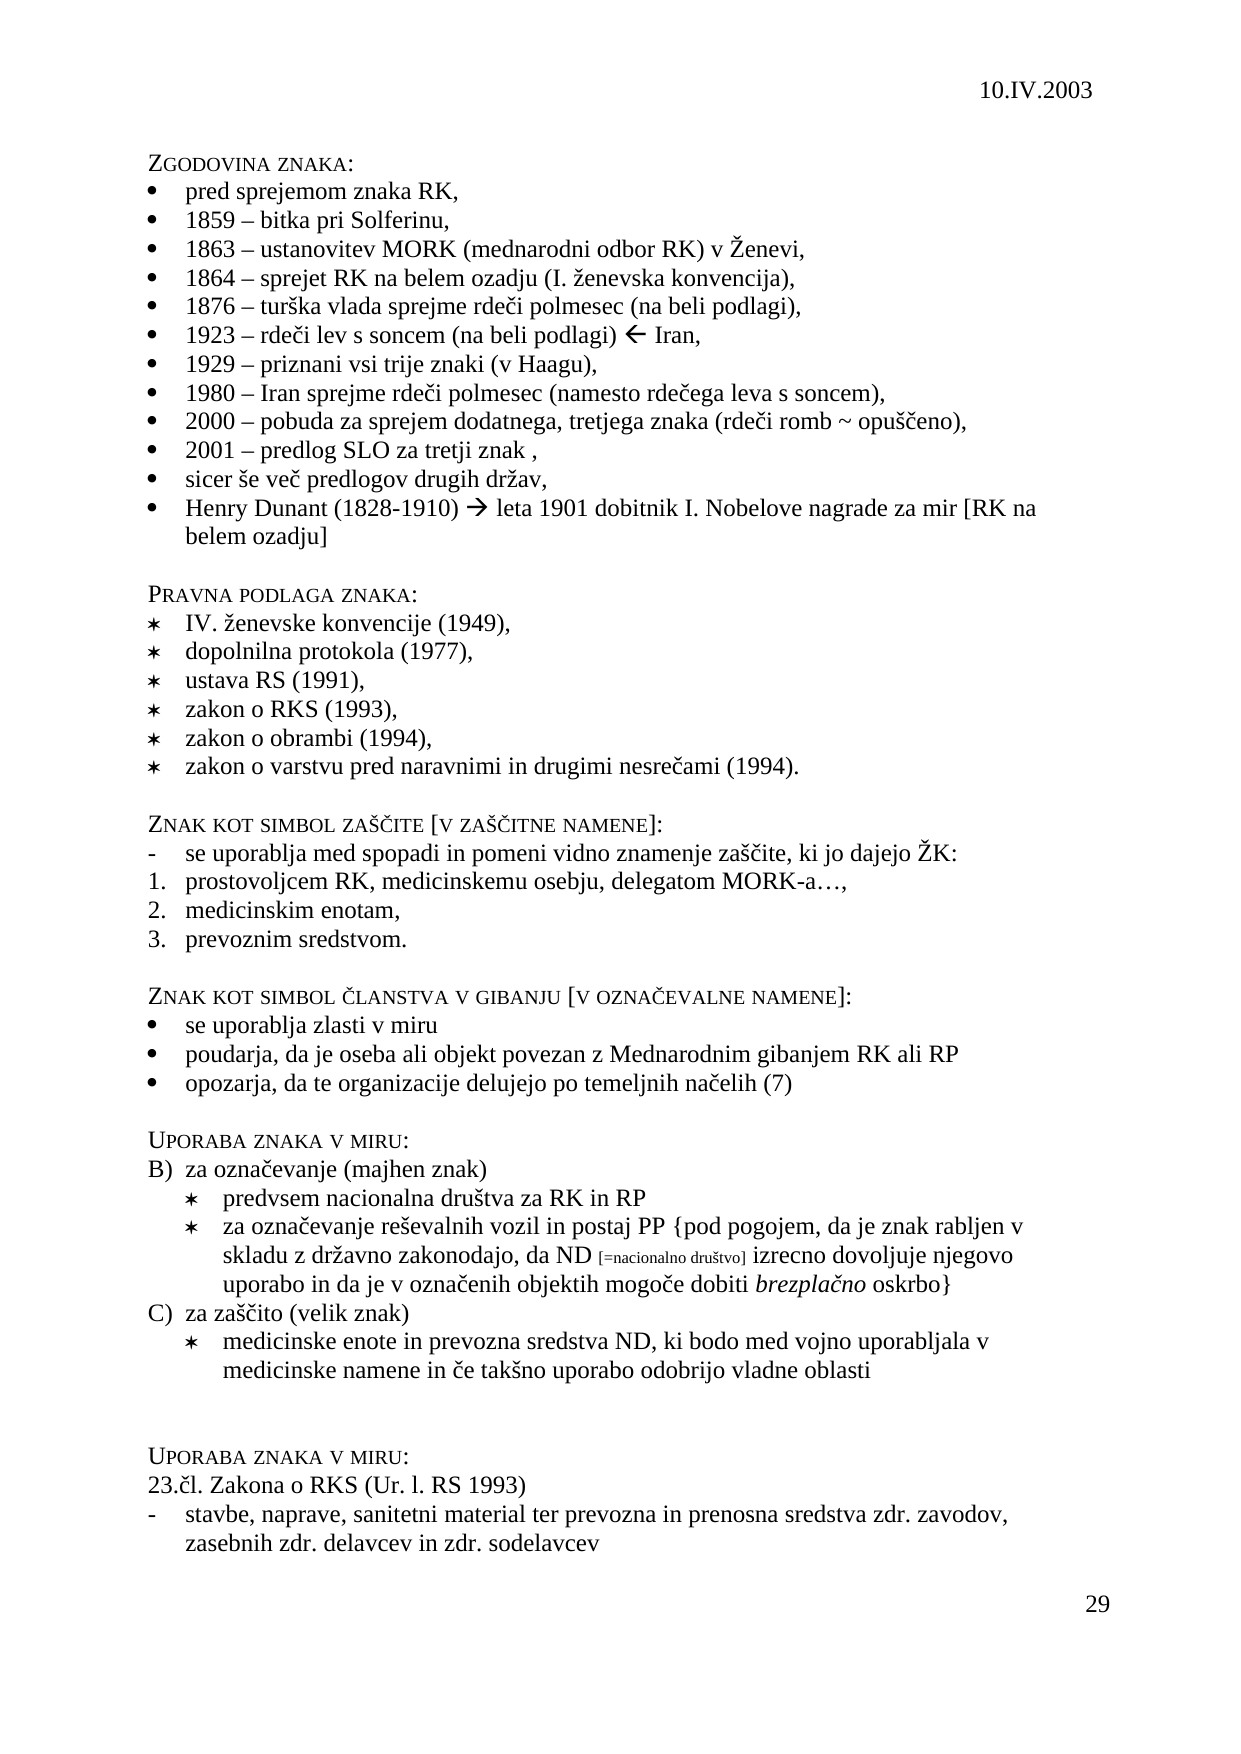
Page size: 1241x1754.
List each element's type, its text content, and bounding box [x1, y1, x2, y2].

text Uporaba znaka v miru: [148, 1441, 1093, 1470]
list 1923 – rdeči lev s soncem (na beli podlagi)  Iran, [148, 320, 1093, 349]
list opozarja, da te organizacije delujejo po temeljnih načelih (7) [148, 1068, 1093, 1096]
list 1980 – Iran sprejme rdeči polmesec (namesto rdečega leva s soncem), [148, 378, 1093, 406]
list 1929 – priznani vsi trije znaki (v Haagu), [148, 349, 1093, 378]
text Pravna podlaga znaka: [148, 579, 1093, 608]
list prevoznim sredstvom. [148, 924, 1093, 953]
list 2001 – predlog SLO za tretji znak , [148, 435, 1093, 464]
list IV. ženevske konvencije (1949), [148, 608, 1093, 636]
list Henry Dunant (1828-1910)  leta 1901 dobitnik I. Nobelove nagrade za mir [RK na belem ozadju] [148, 493, 1093, 550]
list 1859 – bitka pri Solferinu, [148, 205, 1093, 234]
text Znak kot simbol članstva v gibanju [v označevalne namene]: [148, 981, 1093, 1010]
list za zaščito (velik znak) [148, 1298, 1093, 1326]
list zakon o varstvu pred naravnimi in drugimi nesrečami (1994). [148, 751, 1093, 780]
list medicinskim enotam, [148, 895, 1093, 924]
text 23.čl. Zakona o RKS (Ur. l. RS 1993) [148, 1470, 1093, 1499]
list sicer še več predlogov drugih držav, [148, 464, 1093, 493]
list 1864 – sprejet RK na belem ozadju (I. ženevska konvencija), [148, 263, 1093, 291]
list 1876 – turška vlada sprejme rdeči polmesec (na beli podlagi), [148, 291, 1093, 320]
list ustava RS (1991), [148, 665, 1093, 694]
text Znak kot simbol zaščite [v zaščitne namene]: [148, 809, 1093, 838]
text Zgodovina znaka: [148, 148, 1093, 176]
list se uporablja med spopadi in pomeni vidno znamenje zaščite, ki jo dajejo ŽK: [148, 838, 1093, 866]
text Uporaba znaka v miru: [148, 1125, 1093, 1154]
list za označevanje reševalnih vozil in postaj PP {pod pogojem, da je znak rabljen v skladu z državno zakonodajo, da ND [=nacionalno društvo] izrecno dovoljuje njegovo uporabo in da je v označenih objektih mogoče dobiti brezplačno oskrbo} [185, 1211, 1093, 1298]
list stavbe, naprave, sanitetni material ter prevozna in prenosna sredstva zdr. zavodov, zasebnih zdr. delavcev in zdr. sodelavcev [148, 1499, 1093, 1556]
list dopolnilna protokola (1977), [148, 636, 1093, 665]
list prostovoljcem RK, medicinskemu osebju, delegatom MORK-a…, [148, 866, 1093, 895]
list zakon o obrambi (1994), [148, 723, 1093, 751]
list 1863 – ustanovitev MORK (mednarodni odbor RK) v Ženevi, [148, 234, 1093, 263]
list 2000 – pobuda za sprejem dodatnega, tretjega znaka (rdeči romb ~ opuščeno), [148, 406, 1093, 435]
list zakon o RKS (1993), [148, 694, 1093, 723]
list se uporablja zlasti v miru [148, 1010, 1093, 1039]
list poudarja, da je oseba ali objekt povezan z Mednarodnim gibanjem RK ali RP [148, 1039, 1093, 1068]
list medicinske enote in prevozna sredstva ND, ki bodo med vojno uporabljala v medicinske namene in če takšno uporabo odobrijo vladne oblasti [185, 1326, 1093, 1384]
list pred sprejemom znaka RK, [148, 176, 1093, 205]
list za označevanje (majhen znak) [148, 1154, 1093, 1183]
list predvsem nacionalna društva za RK in RP [185, 1183, 1093, 1211]
